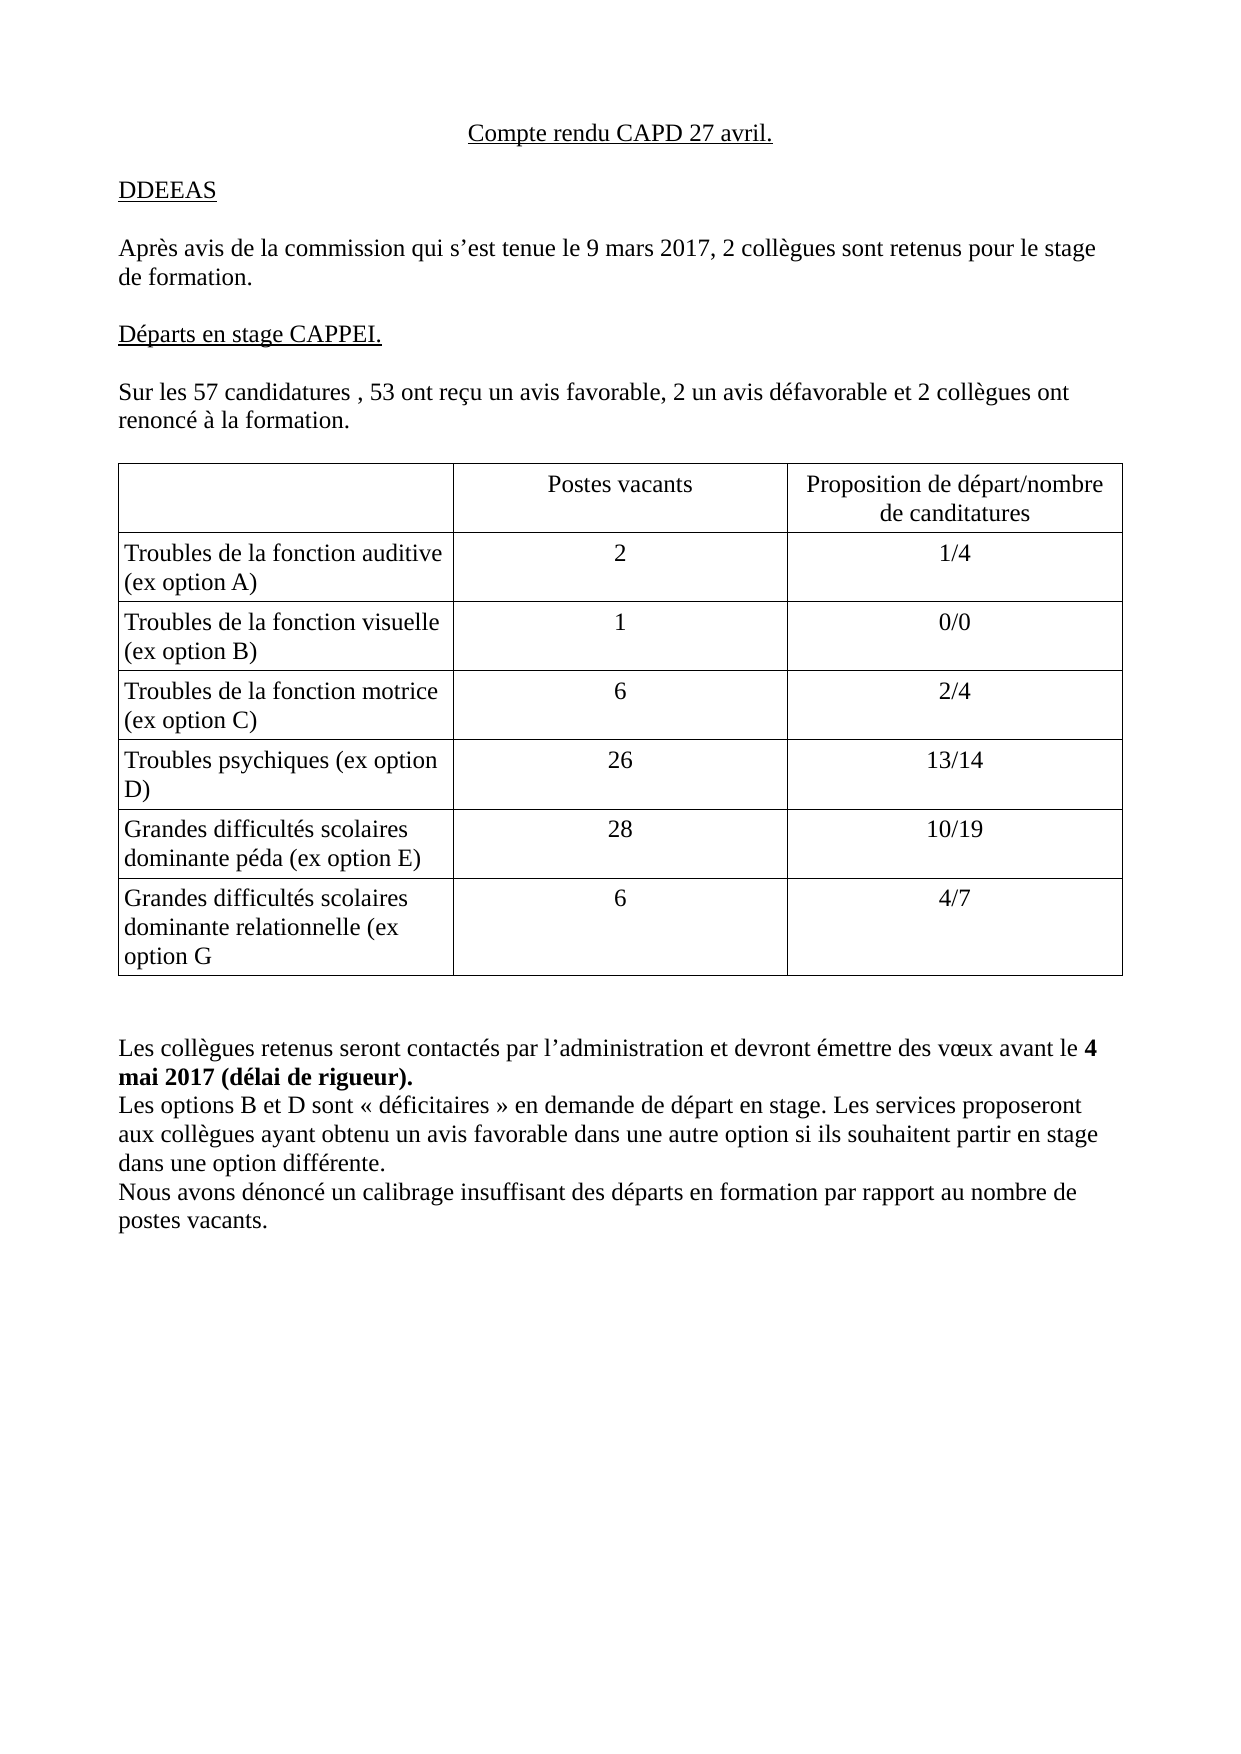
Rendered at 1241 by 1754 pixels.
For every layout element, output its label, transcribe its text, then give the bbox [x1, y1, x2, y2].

text Après avis de la commission qui s’est tenue le 9 mars 2017, 2 collègues sont retenus pour le stage de formation. [118, 233, 1122, 291]
table_header [119, 464, 453, 532]
table_cell 28 [454, 810, 787, 877]
table_cell 2 [454, 533, 787, 601]
table_cell 2/4 [788, 671, 1122, 739]
text Les collègues retenus seront contactés par l’administration et devront émettre des vœux avant le 4 mai 2017 (délai de rigueur). [118, 1033, 1122, 1090]
table_cell Troubles de la fonction visuelle (ex option B) [119, 602, 453, 670]
text Les options B et D sont « déficitaires » en demande de départ en stage. Les services proposeront aux collègues ayant obtenu un avis favorable dans une autre option si ils souhaitent partir en stage dans une option différente. [118, 1090, 1122, 1177]
table_cell 1 [454, 602, 787, 670]
table_header Postes vacants [454, 464, 787, 532]
table_cell 13/14 [788, 740, 1122, 808]
table_cell 1/4 [788, 533, 1122, 601]
text Compte rendu CAPD 27 avril. [118, 118, 1122, 147]
table_header Proposition de départ/nombre de canditatures [788, 464, 1122, 532]
table_cell 10/19 [788, 810, 1122, 877]
text Départs en stage CAPPEI. [118, 319, 1122, 348]
text Sur les 57 candidatures , 53 ont reçu un avis favorable, 2 un avis défavorable et 2 collègues ont renoncé à la formation. [118, 377, 1122, 434]
table_cell 4/7 [788, 879, 1122, 975]
text Nous avons dénoncé un calibrage insuffisant des départs en formation par rapport au nombre de postes vacants. [118, 1177, 1122, 1234]
table_cell 26 [454, 740, 787, 808]
table_cell 6 [454, 671, 787, 739]
text DDEEAS [118, 176, 1122, 204]
table_cell Grandes difficultés scolaires dominante relationnelle (ex option G [119, 879, 453, 975]
table_cell 6 [454, 879, 787, 975]
table_cell Grandes difficultés scolaires dominante péda (ex option E) [119, 810, 453, 877]
table_cell 0/0 [788, 602, 1122, 670]
table_cell Troubles psychiques (ex option D) [119, 740, 453, 808]
table_cell Troubles de la fonction auditive (ex option A) [119, 533, 453, 601]
table_cell Troubles de la fonction motrice (ex option C) [119, 671, 453, 739]
